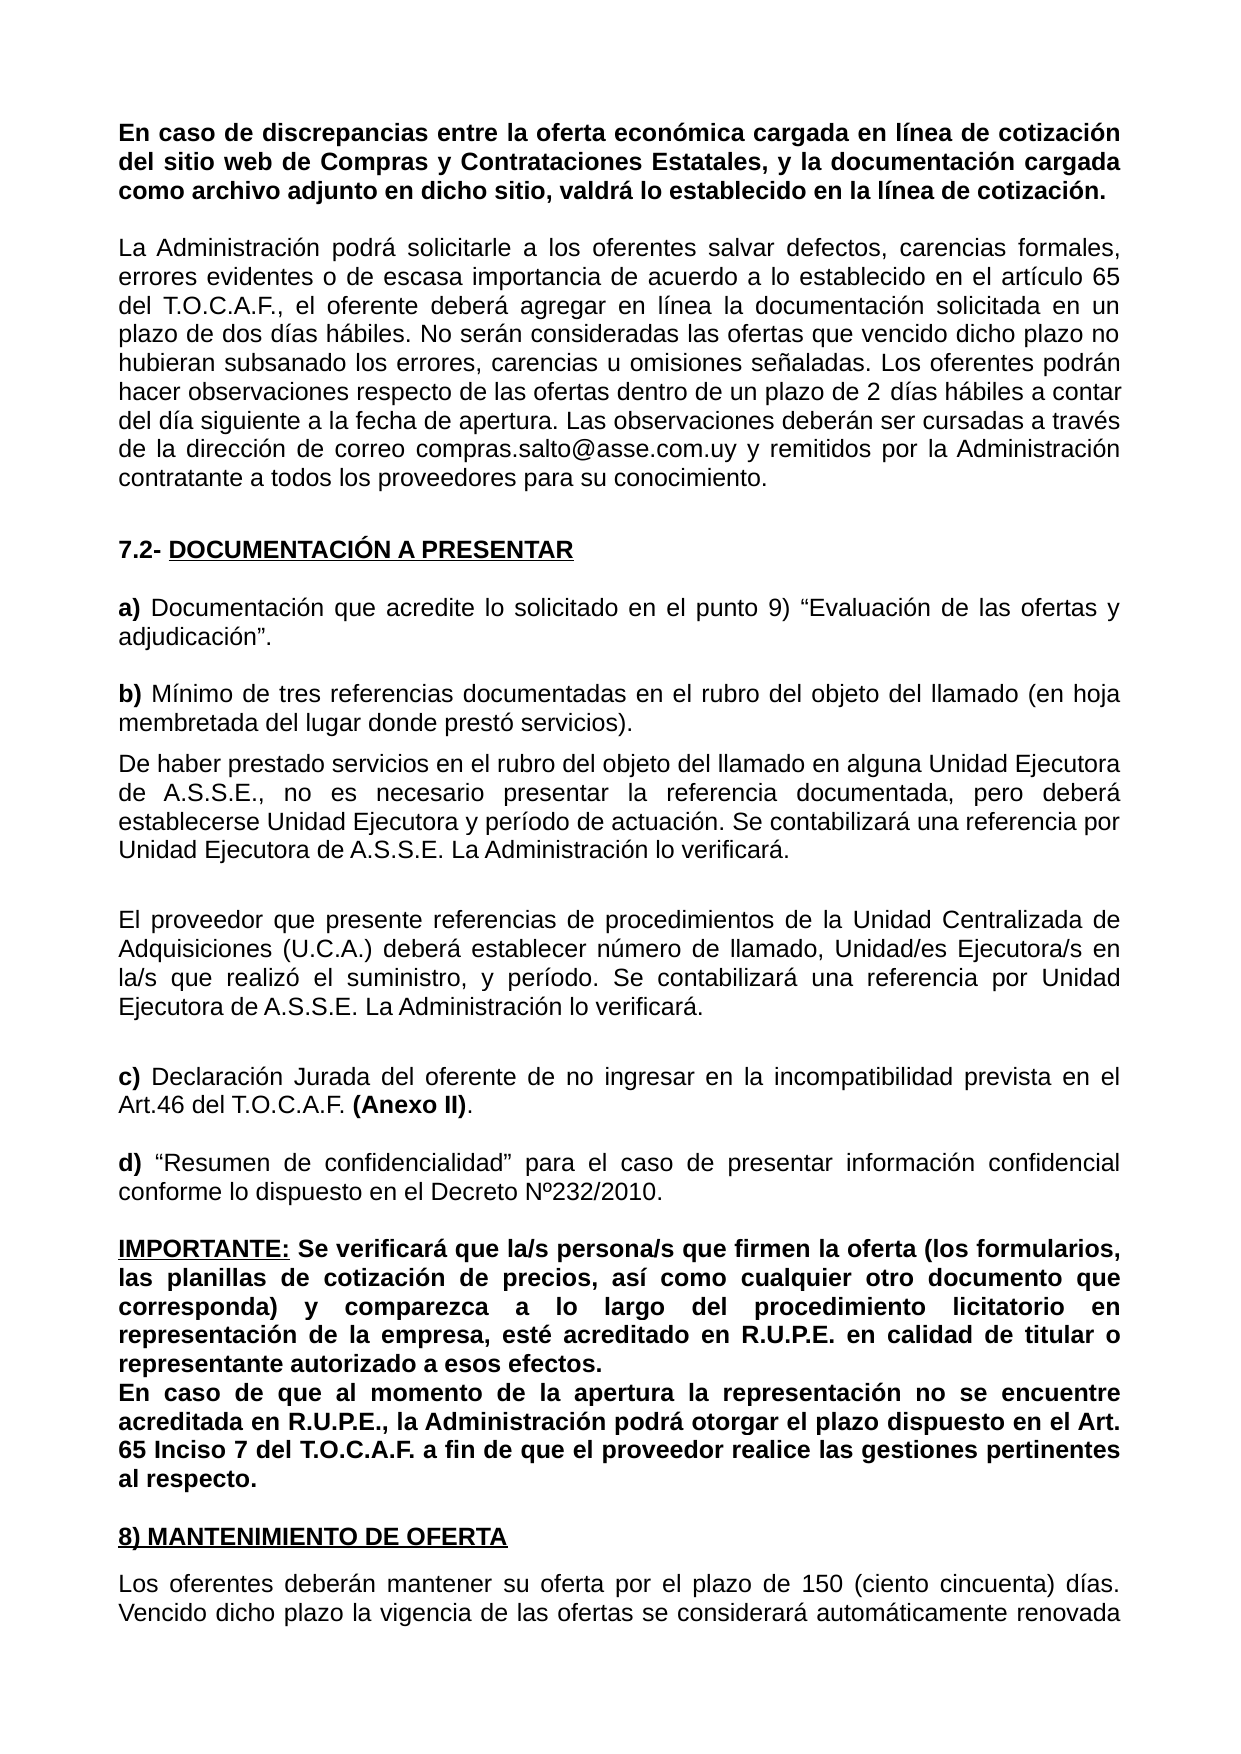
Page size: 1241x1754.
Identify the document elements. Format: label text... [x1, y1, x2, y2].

text a) Documentación que acredite lo solicitado en el punto 9) “Evaluación de las ofertas y adjudicación”. [118, 593, 1122, 650]
text En caso de que al momento de la apertura la representación no se encuentre acreditada en R.U.P.E., la Administración podrá otorgar el plazo dispuesto en el Art. 65 Inciso 7 del T.O.C.A.F. a fin de que el proveedor realice las gestiones pertinentes al respecto. [118, 1378, 1122, 1493]
text d) “Resumen de confidencialidad” para el caso de presentar información confidencial conforme lo dispuesto en el Decreto Nº232/2010. [118, 1148, 1122, 1205]
text 8) MANTENIMIENTO DE OFERTA [118, 1521, 1122, 1550]
text La Administración podrá solicitarle a los oferentes salvar defectos, carencias formales, errores evidentes o de escasa importancia de acuerdo a lo establecido en el artículo 65 del T.O.C.A.F., el oferente deberá agregar en línea la documentación solicitada en un plazo de dos días hábiles. No serán consideradas las ofertas que vencido dicho plazo no hubieran subsanado los errores, carencias u omisiones señaladas. Los oferentes podrán hacer observaciones respecto de las ofertas dentro de un plazo de 2 días hábiles a contar del día siguiente a la fecha de apertura. Las observaciones deberán ser cursadas a través de la dirección de correo compras.salto@asse.com.uy y remitidos por la Administración contratante a todos los proveedores para su conocimiento. [118, 233, 1122, 492]
text De haber prestado servicios en el rubro del objeto del llamado en alguna Unidad Ejecutora de A.S.S.E., no es necesario presentar la referencia documentada, pero deberá establecerse Unidad Ejecutora y período de actuación. Se contabilizará una referencia por Unidad Ejecutora de A.S.S.E. La Administración lo verificará. [118, 749, 1122, 864]
text c) Declaración Jurada del oferente de no ingresar en la incompatibilidad prevista en el Art.46 del T.O.C.A.F. (Anexo II). [118, 1061, 1122, 1119]
text IMPORTANTE: Se verificará que la/s persona/s que firmen la oferta (los formularios, las planillas de cotización de precios, así como cualquier otro documento que corresponda) y comparezca a lo largo del procedimiento licitatorio en representación de la empresa, esté acreditado en R.U.P.E. en calidad de titular o representante autorizado a esos efectos. [118, 1234, 1122, 1378]
text b) Mínimo de tres referencias documentadas en el rubro del objeto del llamado (en hoja membretada del lugar donde prestó servicios). [118, 679, 1122, 736]
text El proveedor que presente referencias de procedimientos de la Unidad Centralizada de Adquisiciones (U.C.A.) deberá establecer número de llamado, Unidad/es Ejecutora/s en la/s que realizó el suministro, y período. Se contabilizará una referencia por Unidad Ejecutora de A.S.S.E. La Administración lo verificará. [118, 905, 1122, 1020]
text Los oferentes deberán mantener su oferta por el plazo de 150 (ciento cincuenta) días. Vencido dicho plazo la vigencia de las ofertas se considerará automáticamente renovada [118, 1569, 1122, 1627]
text En caso de discrepancias entre la oferta económica cargada en línea de cotización del sitio web de Compras y Contrataciones Estatales, y la documentación cargada como archivo adjunto en dicho sitio, valdrá lo establecido en la línea de cotización. [118, 118, 1122, 204]
subtitle 7.2- DOCUMENTACIÓN A PRESENTAR [118, 535, 1122, 564]
